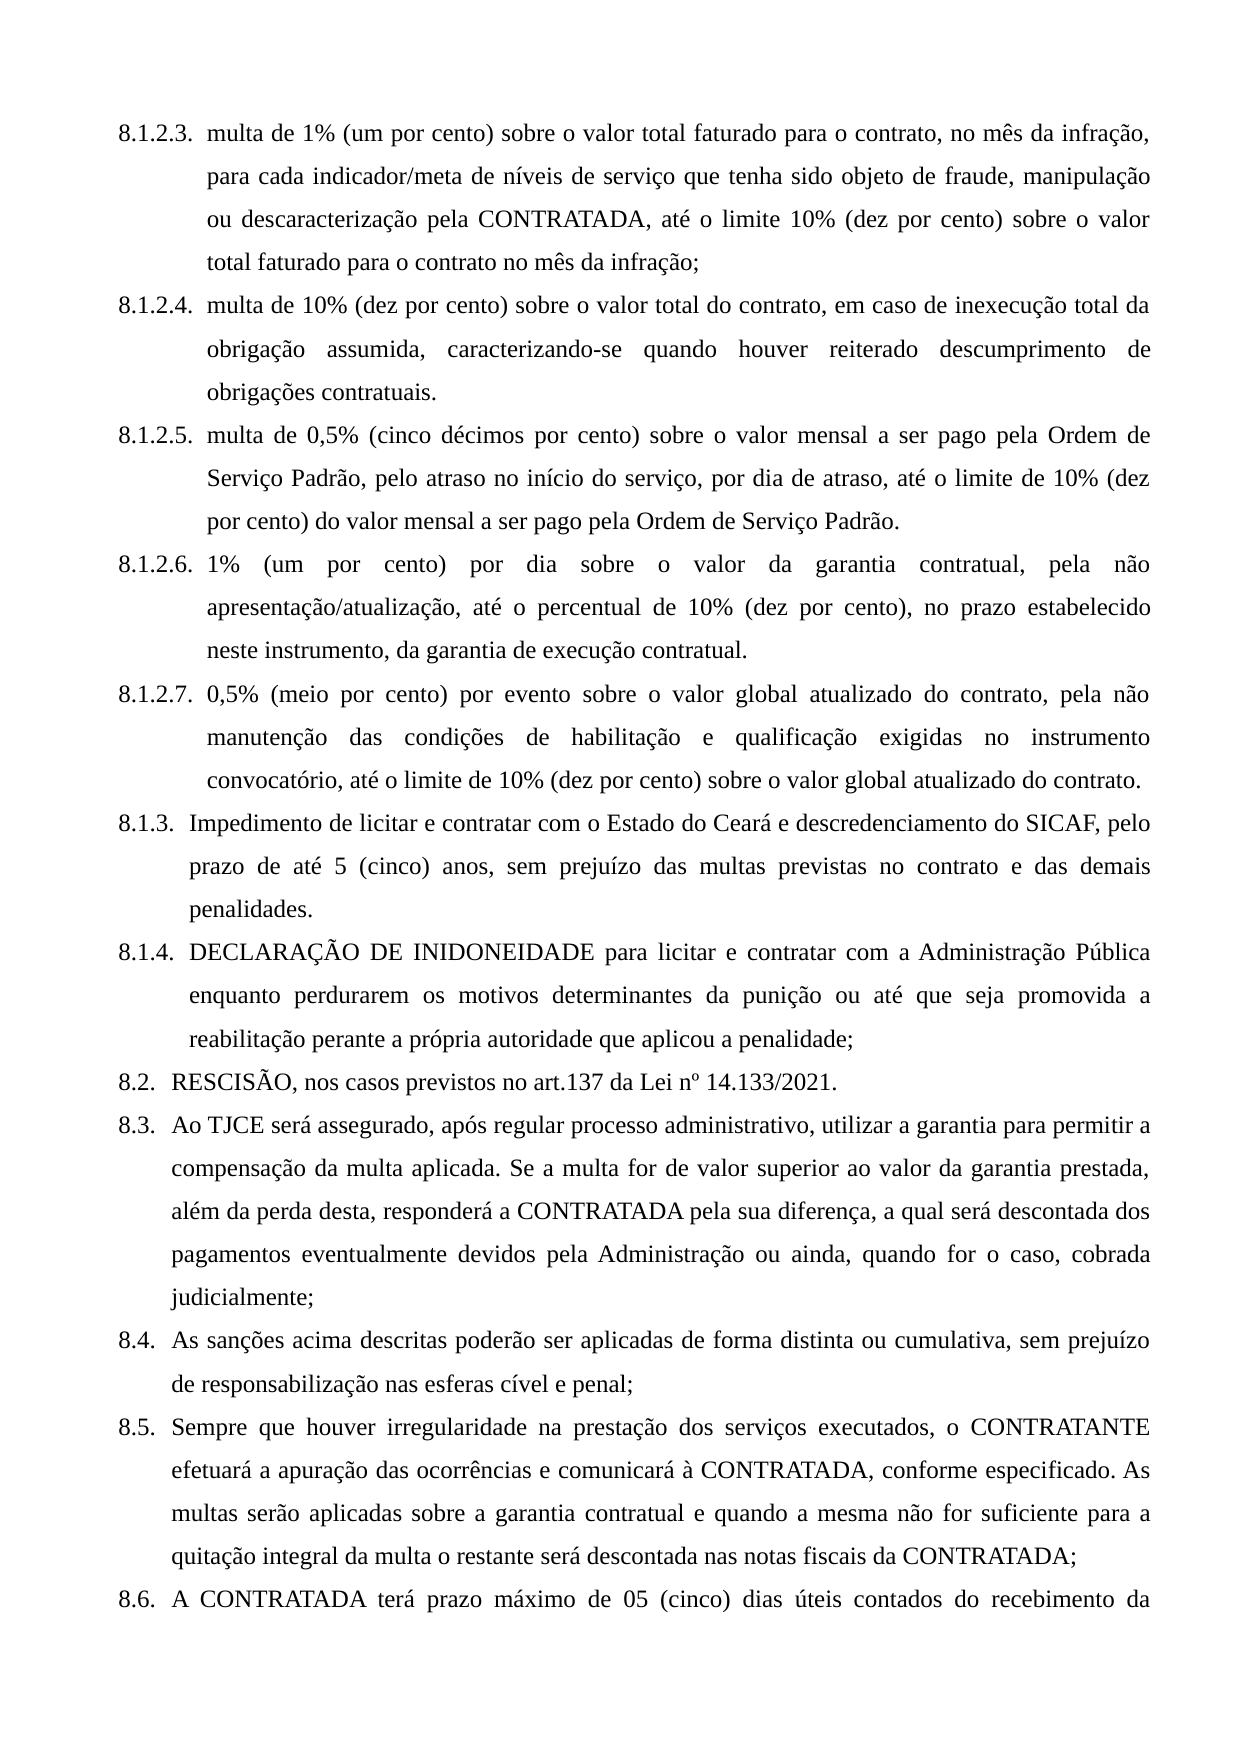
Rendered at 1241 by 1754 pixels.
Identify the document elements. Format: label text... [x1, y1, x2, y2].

list 1% (um por cento) por dia sobre o valor da garantia contratual, pela não apresentação/atualização, até o percentual de 10% (dez por cento), no prazo estabelecido neste instrumento, da garantia de execução contratual. [118, 549, 1152, 664]
list multa de 1% (um por cento) sobre o valor total faturado para o contrato, no mês da infração, para cada indicador/meta de níveis de serviço que tenha sido objeto de fraude, manipulação ou descaracterização pela CONTRATADA, até o limite 10% (dez por cento) sobre o valor total faturado para o contrato no mês da infração; [118, 118, 1152, 276]
list 0,5% (meio por cento) por evento sobre o valor global atualizado do contrato, pela não manutenção das condições de habilitação e qualificação exigidas no instrumento convocatório, até o limite de 10% (dez por cento) sobre o valor global atualizado do contrato. [118, 679, 1152, 794]
list Ao TJCE será assegurado, após regular processo administrativo, utilizar a garantia para permitir a compensação da multa aplicada. Se a multa for de valor superior ao valor da garantia prestada, além da perda desta, responderá a CONTRATADA pela sua diferença, a qual será descontada dos pagamentos eventualmente devidos pela Administração ou ainda, quando for o caso, cobrada judicialmente; [118, 1110, 1152, 1311]
list RESCISÃO, nos casos previstos no art.137 da Lei nº 14.133/2021. [118, 1067, 1152, 1096]
list Sempre que houver irregularidade na prestação dos serviços executados, o CONTRATANTE efetuará a apuração das ocorrências e comunicará à CONTRATADA, conforme especificado. As multas serão aplicadas sobre a garantia contratual e quando a mesma não for suficiente para a quitação integral da multa o restante será descontada nas notas fiscais da CONTRATADA; [118, 1412, 1152, 1570]
list A CONTRATADA terá prazo máximo de 05 (cinco) dias úteis contados do recebimento da [118, 1584, 1152, 1613]
list As sanções acima descritas poderão ser aplicadas de forma distinta ou cumulativa, sem prejuízo de responsabilização nas esferas cível e penal; [118, 1326, 1152, 1397]
list Impedimento de licitar e contratar com o Estado do Ceará e descredenciamento do SICAF, pelo prazo de até 5 (cinco) anos, sem prejuízo das multas previstas no contrato e das demais penalidades. [118, 808, 1152, 923]
list DECLARAÇÃO DE INIDONEIDADE para licitar e contratar com a Administração Pública enquanto perdurarem os motivos determinantes da punição ou até que seja promovida a reabilitação perante a própria autoridade que aplicou a penalidade; [118, 937, 1152, 1052]
list multa de 10% (dez por cento) sobre o valor total do contrato, em caso de inexecução total da obrigação assumida, caracterizando-se quando houver reiterado descumprimento de obrigações contratuais. [118, 291, 1152, 406]
list multa de 0,5% (cinco décimos por cento) sobre o valor mensal a ser pago pela Ordem de Serviço Padrão, pelo atraso no início do serviço, por dia de atraso, até o limite de 10% (dez por cento) do valor mensal a ser pago pela Ordem de Serviço Padrão. [118, 420, 1152, 535]
